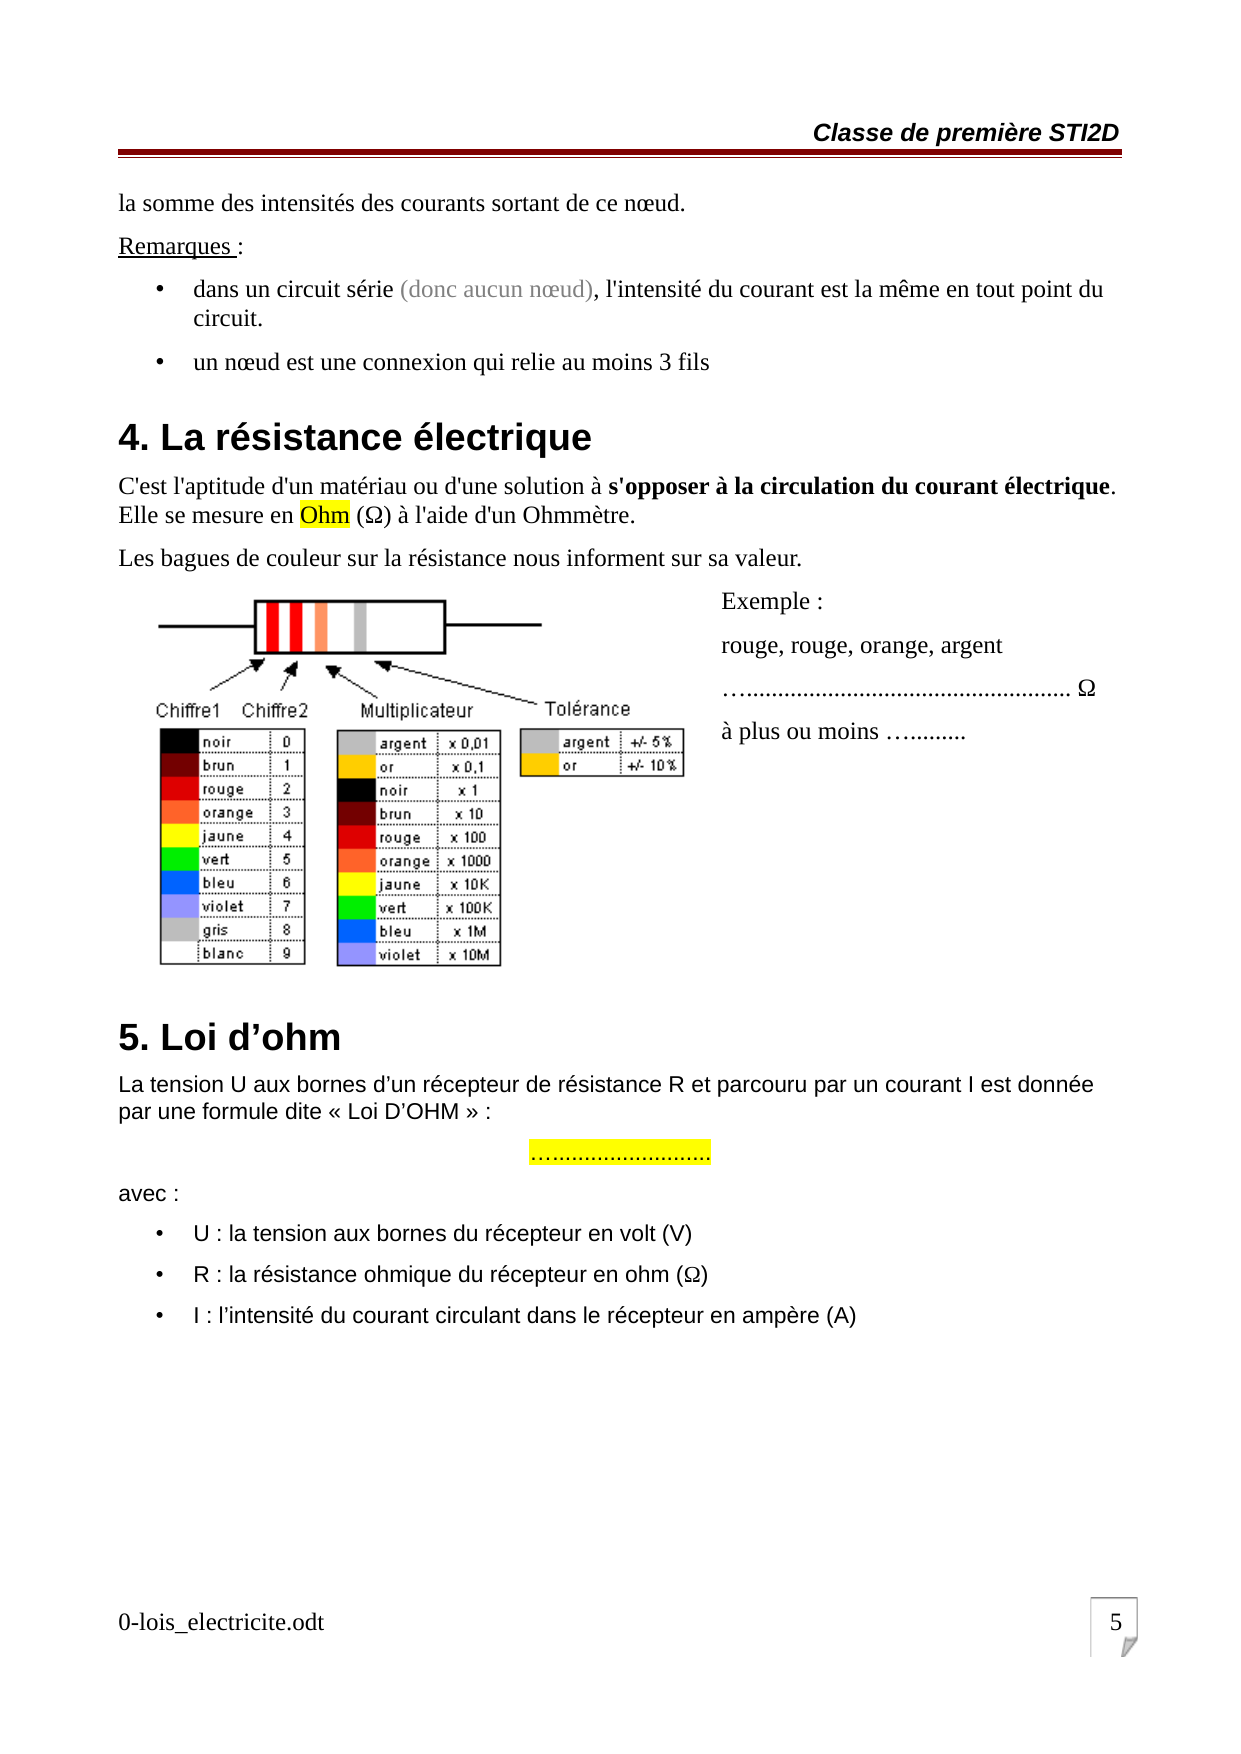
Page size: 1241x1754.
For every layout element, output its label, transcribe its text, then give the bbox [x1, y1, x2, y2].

list I : l’intensité du courant circulant dans le récepteur en ampère (A) [156, 1302, 1122, 1329]
text Les bagues de couleur sur la résistance nous informent sur sa valeur. [118, 543, 1122, 572]
subtitle 5. Loi d’ohm [118, 1015, 1122, 1059]
text Remarques : [118, 231, 1122, 260]
picture [118, 586, 697, 976]
list U : la tension aux bornes du récepteur en volt (V) [156, 1220, 1122, 1247]
list dans un circuit série (donc aucun nœud), l'intensité du courant est la même en tout point du circuit. [156, 274, 1122, 332]
text avec : [118, 1179, 1122, 1206]
text C'est l'aptitude d'un matériau ou d'une solution à s'opposer à la circulation du courant électrique. Elle se mesure en Ohm (Ω) à l'aide d'un Ohmmètre. [118, 471, 1122, 528]
subtitle 4. La résistance électrique [118, 415, 1122, 458]
table_header [118, 586, 721, 990]
list R : la résistance ohmique du récepteur en ohm (Ω) [156, 1261, 1122, 1288]
text la somme des intensités des courants sortant de ce nœud. [118, 188, 1122, 217]
table_header Exemple : rouge, rouge, orange, argent ….................................................... Ω à plus ou moins …......... [721, 586, 1123, 990]
text …......................... [118, 1138, 1122, 1165]
text La tension U aux bornes d’un récepteur de résistance R et parcouru par un courant I est donnée par une formule dite « Loi D’OHM » : [118, 1071, 1122, 1124]
list un nœud est une connexion qui relie au moins 3 fils [156, 347, 1122, 375]
